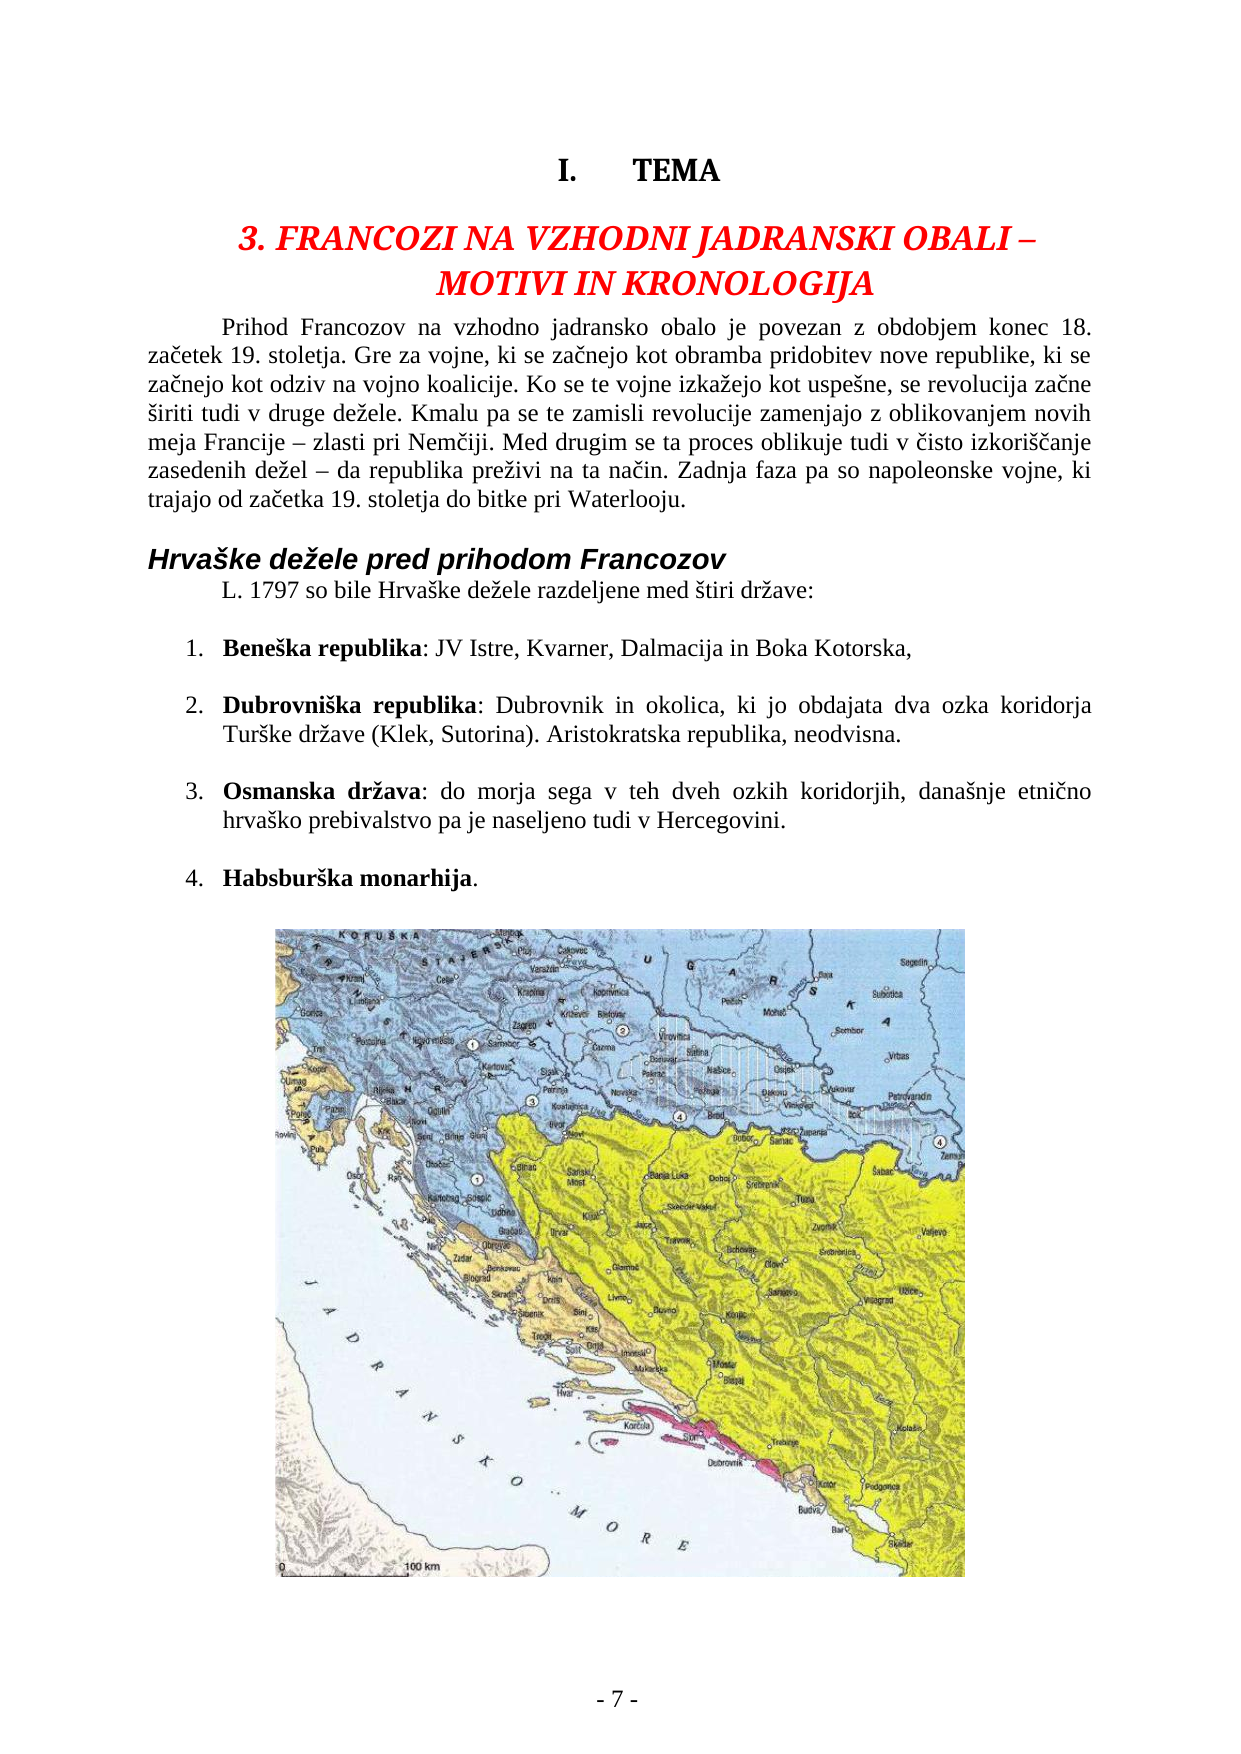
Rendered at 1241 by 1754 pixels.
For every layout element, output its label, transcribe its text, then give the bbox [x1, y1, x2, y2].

text L. 1797 so bile Hrvaške dežele razdeljene med štiri države: [148, 575, 1093, 604]
list Osmanska država: do morja sega v teh dveh ozkih koridorjih, današnje etnično hrvaško prebivalstvo pa je naseljeno tudi v Hercegovini. [185, 776, 1093, 834]
subtitle Hrvaške dežele pred prihodom Francozov [148, 542, 1093, 575]
subtitle FRANCOZI NA VZHODNI JADRANSKI OBALI – MOTIVI IN KRONOLOGIJA [185, 214, 1093, 305]
list Habsburška monarhija. [185, 863, 1093, 891]
list Beneška republika: JV Istre, Kvarner, Dalmacija in Boka Kotorska, [185, 633, 1093, 661]
subtitle TEMA [185, 151, 1093, 189]
text Prihod Francozov na vzhodno jadransko obalo je povezan z obdobjem konec 18. začetek 19. stoletja. Gre za vojne, ki se začnejo kot obramba pridobitev nove republike, ki se začnejo kot odziv na vojno koalicije. Ko se te vojne izkažejo kot uspešne, se revolucija začne širiti tudi v druge dežele. Kmalu pa se te zamisli revolucije zamenjajo z oblikovanjem novih meja Francije – zlasti pri Nemčiji. Med drugim se ta proces oblikuje tudi v čisto izkoriščanje zasedenih dežel – da republika preživi na ta način. Zadnja faza pa so napoleonske vojne, ki trajajo od začetka 19. stoletja do bitke pri Waterlooju. [148, 312, 1093, 513]
list Dubrovniška republika: Dubrovnik in okolica, ki jo obdajata dva ozka koridorja Turške države (Klek, Sutorina). Aristokratska republika, neodvisna. [185, 690, 1093, 748]
